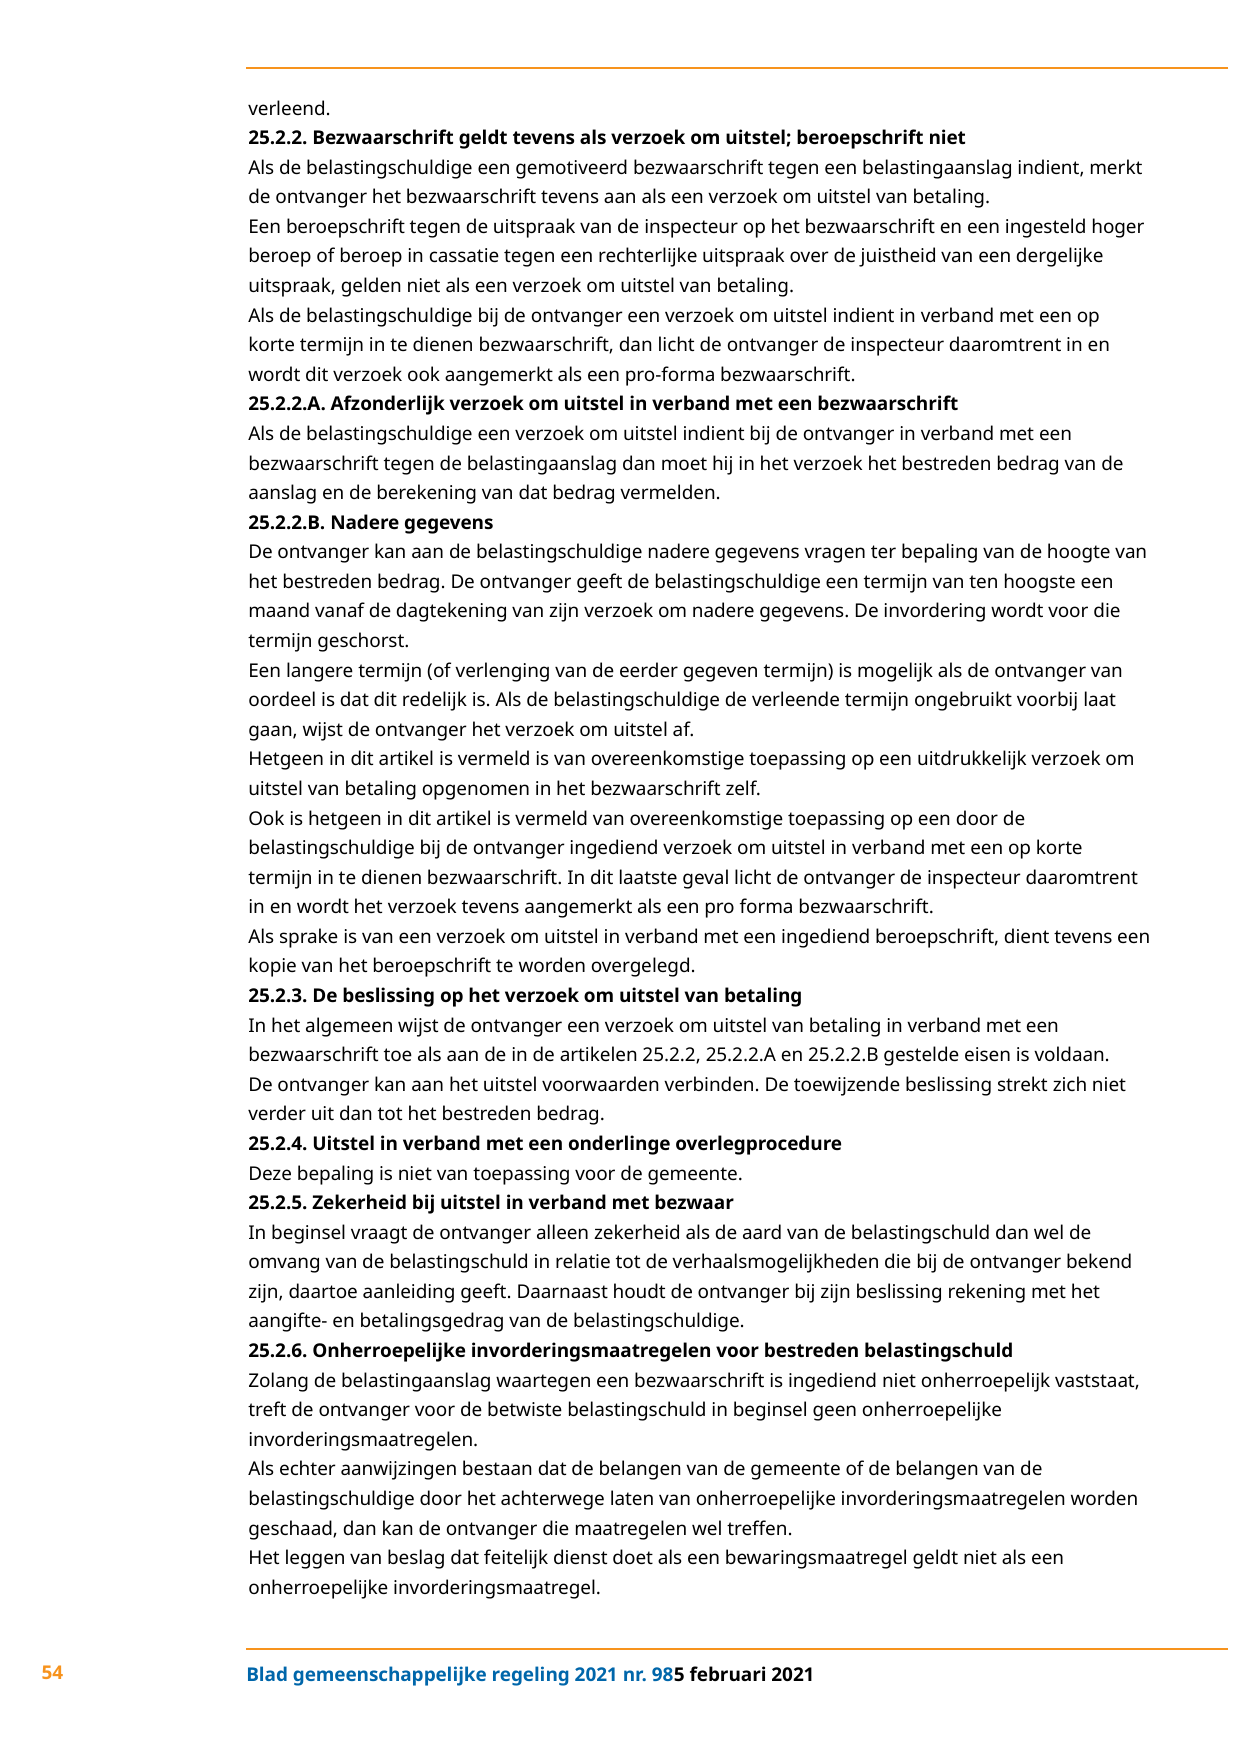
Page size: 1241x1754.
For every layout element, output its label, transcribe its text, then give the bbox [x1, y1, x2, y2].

text Zolang de belastingaanslag waartegen een bezwaarschrift is ingediend niet onherroepelijk vaststaat, treft de ontvanger voor de betwiste belastingschuld in beginsel geen onherroepelijke invorderingsmaatregelen. [248, 1367, 1152, 1452]
text Hetgeen in dit artikel is vermeld is van overeenkomstige toepassing op een uitdrukkelijk verzoek om uitstel van betaling opgenomen in het bezwaarschrift zelf. [248, 746, 1152, 801]
text Een langere termijn (of verlenging van de eerder gegeven termijn) is mogelijk als de ontvanger van oordeel is dat dit redelijk is. Als de belastingschuldige de verleende termijn ongebruikt voorbij laat gaan, wijst de ontvanger het verzoek om uitstel af. [248, 657, 1152, 742]
text 25.2.4. Uitstel in verband met een onderlinge overlegprocedure [248, 1130, 1152, 1156]
text In het algemeen wijst de ontvanger een verzoek om uitstel van betaling in verband met een bezwaarschrift toe als aan de in de artikelen 25.2.2, 25.2.2.A en 25.2.2.B gestelde eisen is voldaan. [248, 1012, 1152, 1067]
text Ook is hetgeen in dit artikel is vermeld van overeenkomstige toepassing op een door de belastingschuldige bij de ontvanger ingediend verzoek om uitstel in verband met een op korte termijn in te dienen bezwaarschrift. In dit laatste geval licht de ontvanger de inspecteur daaromtrent in en wordt het verzoek tevens aangemerkt als een pro forma bezwaarschrift. [248, 805, 1152, 919]
text In beginsel vraagt de ontvanger alleen zekerheid als de aard van de belastingschuld dan wel de omvang van de belastingschuld in relatie tot de verhaalsmogelijkheden die bij de ontvanger bekend zijn, daartoe aanleiding geeft. Daarnaast houdt de ontvanger bij zijn beslissing rekening met het aangifte- en betalingsgedrag van de belastingschuldige. [248, 1219, 1152, 1333]
text Een beroepschrift tegen de uitspraak van de inspecteur op het bezwaarschrift en een ingesteld hoger beroep of beroep in cassatie tegen een rechterlijke uitspraak over de juistheid van een dergelijke uitspraak, gelden niet als een verzoek om uitstel van betaling. [248, 213, 1152, 298]
text Als echter aanwijzingen bestaan dat de belangen van de gemeente of de belangen van de belastingschuldige door het achterwege laten van onherroepelijke invorderingsmaatregelen worden geschaad, dan kan de ontvanger die maatregelen wel treffen. [248, 1456, 1152, 1541]
text 25.2.2.B. Nadere gegevens [248, 509, 1152, 535]
picture [41, 47, 231, 172]
text 25.2.6. Onherroepelijke invorderingsmaatregelen voor bestreden belastingschuld [248, 1337, 1152, 1363]
text Als de belastingschuldige een verzoek om uitstel indient bij de ontvanger in verband met een bezwaarschrift tegen de belastingaanslag dan moet hij in het verzoek het bestreden bedrag van de aanslag en de berekening van dat bedrag vermelden. [248, 420, 1152, 505]
text De ontvanger kan aan het uitstel voorwaarden verbinden. De toewijzende beslissing strekt zich niet verder uit dan tot het bestreden bedrag. [248, 1071, 1152, 1126]
text 25.2.5. Zekerheid bij uitstel in verband met bezwaar [248, 1189, 1152, 1215]
text Als sprake is van een verzoek om uitstel in verband met een ingediend beroepschrift, dient tevens een kopie van het beroepschrift te worden overgelegd. [248, 923, 1152, 978]
text De ontvanger kan aan de belastingschuldige nadere gegevens vragen ter bepaling van de hoogte van het bestreden bedrag. De ontvanger geeft de belastingschuldige een termijn van ten hoogste een maand vanaf de dagtekening van zijn verzoek om nadere gegevens. De invordering wordt voor die termijn geschorst. [248, 538, 1152, 653]
text verleend. [248, 95, 1152, 121]
text 25.2.3. De beslissing op het verzoek om uitstel van betaling [248, 982, 1152, 1008]
text 25.2.2. Bezwaarschrift geldt tevens als verzoek om uitstel; beroepschrift niet [248, 124, 1152, 150]
text Deze bepaling is niet van toepassing voor de gemeente. [248, 1160, 1152, 1186]
text Als de belastingschuldige bij de ontvanger een verzoek om uitstel indient in verband met een op korte termijn in te dienen bezwaarschrift, dan licht de ontvanger de inspecteur daaromtrent in en wordt dit verzoek ook aangemerkt als een pro-forma bezwaarschrift. [248, 302, 1152, 387]
text Als de belastingschuldige een gemotiveerd bezwaarschrift tegen een belastingaanslag indient, merkt de ontvanger het bezwaarschrift tevens aan als een verzoek om uitstel van betaling. [248, 154, 1152, 209]
text 25.2.2.A. Afzonderlijk verzoek om uitstel in verband met een bezwaarschrift [248, 391, 1152, 416]
text Het leggen van beslag dat feitelijk dienst doet als een bewaringsmaatregel geldt niet als een onherroepelijke invorderingsmaatregel. [248, 1544, 1152, 1600]
